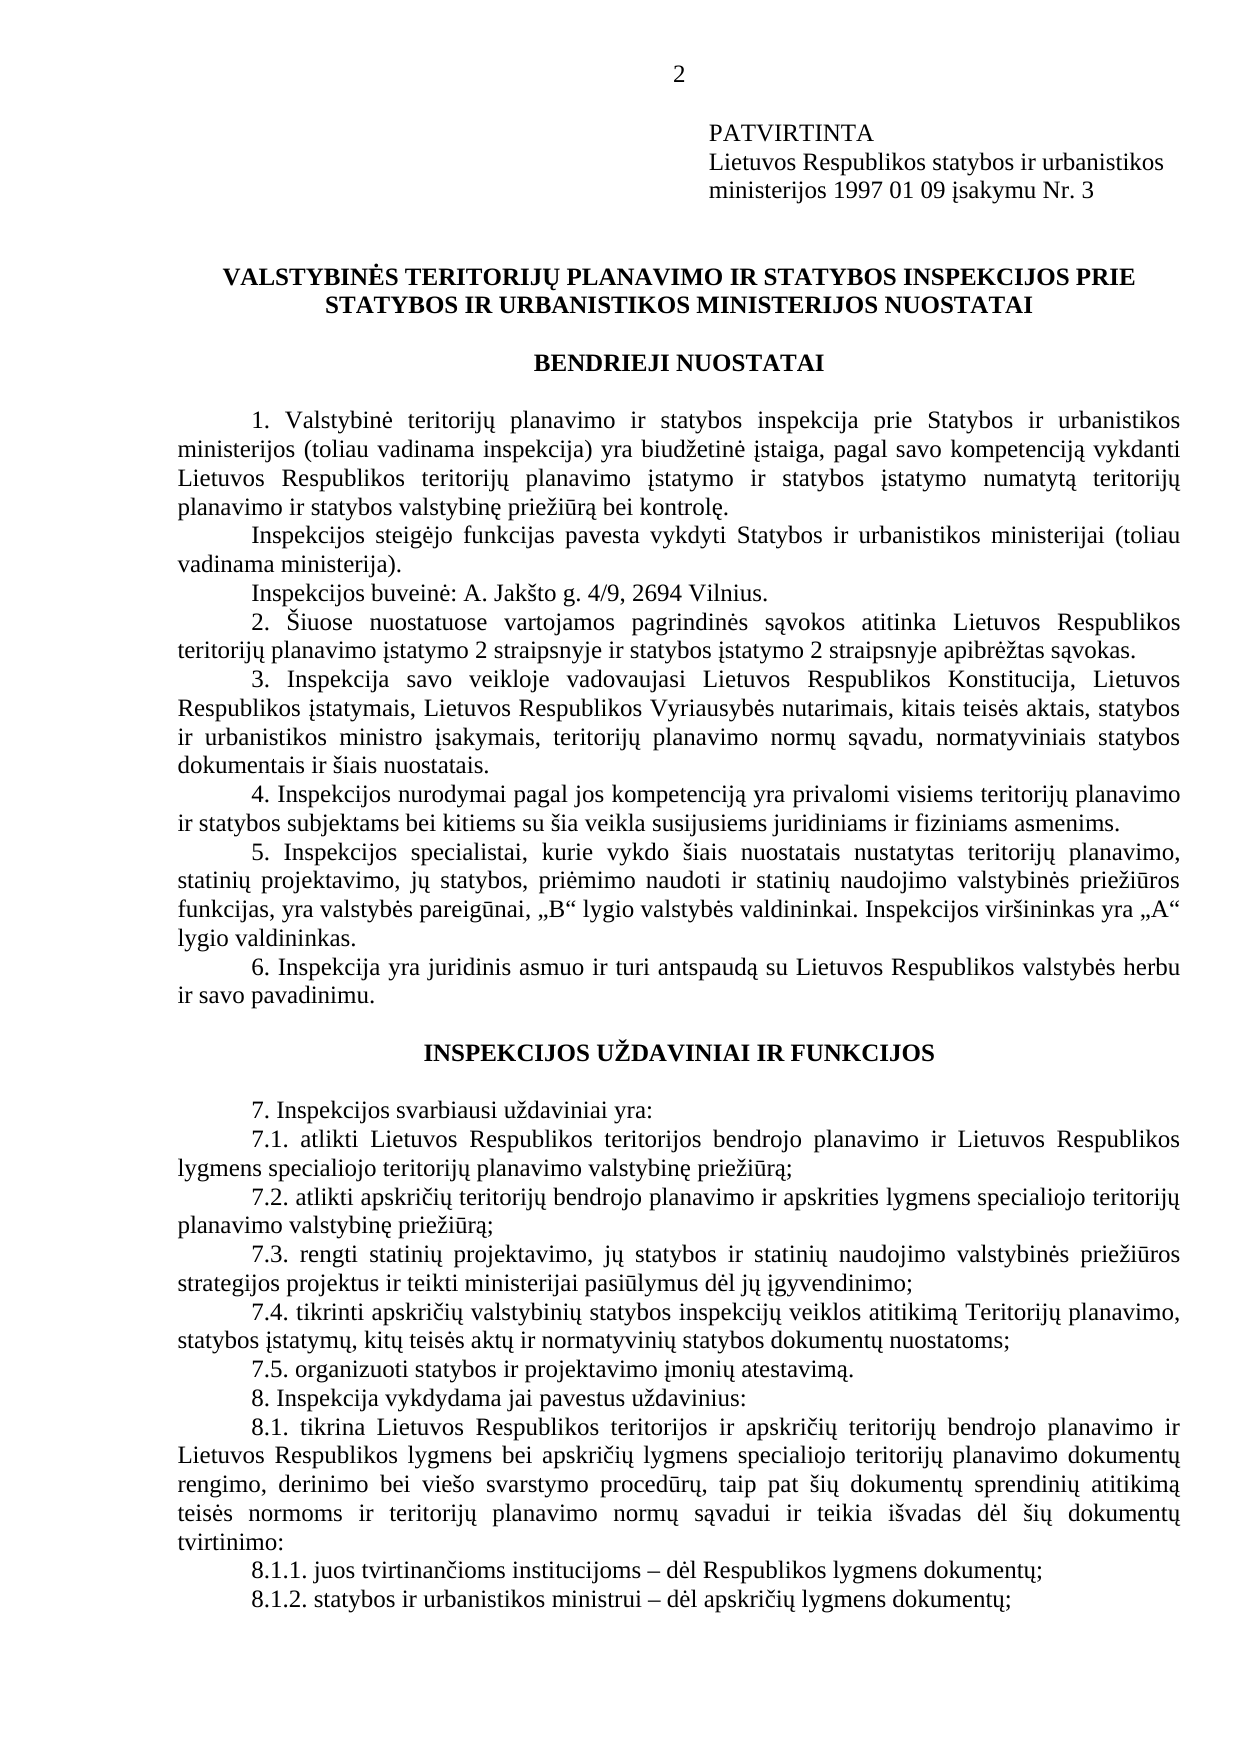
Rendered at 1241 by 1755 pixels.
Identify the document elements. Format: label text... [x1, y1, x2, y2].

text 7.4. tikrinti apskričių valstybinių statybos inspekcijų veiklos atitikimą Teritorijų planavimo, statybos įstatymų, kitų teisės aktų ir normatyvinių statybos dokumentų nuostatoms; [177, 1297, 1181, 1354]
text Lietuvos Respublikos statybos ir urbanistikos [177, 147, 1181, 176]
text 6. Inspekcija yra juridinis asmuo ir turi antspaudą su Lietuvos Respublikos valstybės herbu ir savo pavadinimu. [177, 952, 1181, 1009]
text 7.5. organizuoti statybos ir projektavimo įmonių atestavimą. [177, 1354, 1181, 1383]
text Bendrieji nuostatai [177, 348, 1181, 377]
text 5. Inspekcijos specialistai, kurie vykdo šiais nuostatais nustatytas teritorijų planavimo, statinių projektavimo, jų statybos, priėmimo naudoti ir statinių naudojimo valstybinės priežiūros funkcijas, yra valstybės pareigūnai, „B“ lygio valstybės valdininkai. Inspekcijos viršininkas yra „A“ lygio valdininkas. [177, 837, 1181, 952]
text Inspekcijos uždaviniai ir funkcijos [177, 1038, 1181, 1067]
text ministerijos 1997 01 09 įsakymu Nr. 3 [177, 176, 1181, 204]
text Inspekcijos steigėjo funkcijas pavesta vykdyti Statybos ir urbanistikos ministerijai (toliau vadinama ministerija). [177, 521, 1181, 578]
text 3. Inspekcija savo veikloje vadovaujasi Lietuvos Respublikos Konstitucija, Lietuvos Respublikos įstatymais, Lietuvos Respublikos Vyriausybės nutarimais, kitais teisės aktais, statybos ir urbanistikos ministro įsakymais, teritorijų planavimo normų sąvadu, normatyviniais statybos dokumentais ir šiais nuostatais. [177, 664, 1181, 779]
text 8.1. tikrina Lietuvos Respublikos teritorijos ir apskričių teritorijų bendrojo planavimo ir Lietuvos Respublikos lygmens bei apskričių lygmens specialiojo teritorijų planavimo dokumentų rengimo, derinimo bei viešo svarstymo procedūrų, taip pat šių dokumentų sprendinių atitikimą teisės normoms ir teritorijų planavimo normų sąvadui ir teikia išvadas dėl šių dokumentų tvirtinimo: [177, 1412, 1181, 1556]
text Valstybinės teritorijų planavimo ir statybos inspekcijos prie Statybos ir urbanistikos ministerijos NUOSTATAI [177, 262, 1181, 319]
text 2. Šiuose nuostatuose vartojamos pagrindinės sąvokos atitinka Lietuvos Respublikos teritorijų planavimo įstatymo 2 straipsnyje ir statybos įstatymo 2 straipsnyje apibrėžtas sąvokas. [177, 607, 1181, 664]
text 4. Inspekcijos nurodymai pagal jos kompetenciją yra privalomi visiems teritorijų planavimo ir statybos subjektams bei kitiems su šia veikla susijusiems juridiniams ir fiziniams asmenims. [177, 779, 1181, 837]
text 1. Valstybinė teritorijų planavimo ir statybos inspekcija prie Statybos ir urbanistikos ministerijos (toliau vadinama inspekcija) yra biudžetinė įstaiga, pagal savo kompetenciją vykdanti Lietuvos Respublikos teritorijų planavimo įstatymo ir statybos įstatymo numatytą teritorijų planavimo ir statybos valstybinę priežiūrą bei kontrolę. [177, 406, 1181, 521]
text Inspekcijos buveinė: A. Jakšto g. 4/9, 2694 Vilnius. [177, 578, 1181, 607]
text 7.2. atlikti apskričių teritorijų bendrojo planavimo ir apskrities lygmens specialiojo teritorijų planavimo valstybinę priežiūrą; [177, 1182, 1181, 1239]
text 8.1.2. statybos ir urbanistikos ministrui – dėl apskričių lygmens dokumentų; [177, 1584, 1181, 1613]
text 7. Inspekcijos svarbiausi uždaviniai yra: [177, 1096, 1181, 1124]
text PATVIRTINTA [177, 118, 1181, 147]
text 8. Inspekcija vykdydama jai pavestus uždavinius: [177, 1383, 1181, 1412]
text 7.3. rengti statinių projektavimo, jų statybos ir statinių naudojimo valstybinės priežiūros strategijos projektus ir teikti ministerijai pasiūlymus dėl jų įgyvendinimo; [177, 1239, 1181, 1297]
text 7.1. atlikti Lietuvos Respublikos teritorijos bendrojo planavimo ir Lietuvos Respublikos lygmens specialiojo teritorijų planavimo valstybinę priežiūrą; [177, 1124, 1181, 1182]
text 8.1.1. juos tvirtinančioms institucijoms – dėl Respublikos lygmens dokumentų; [177, 1556, 1181, 1584]
